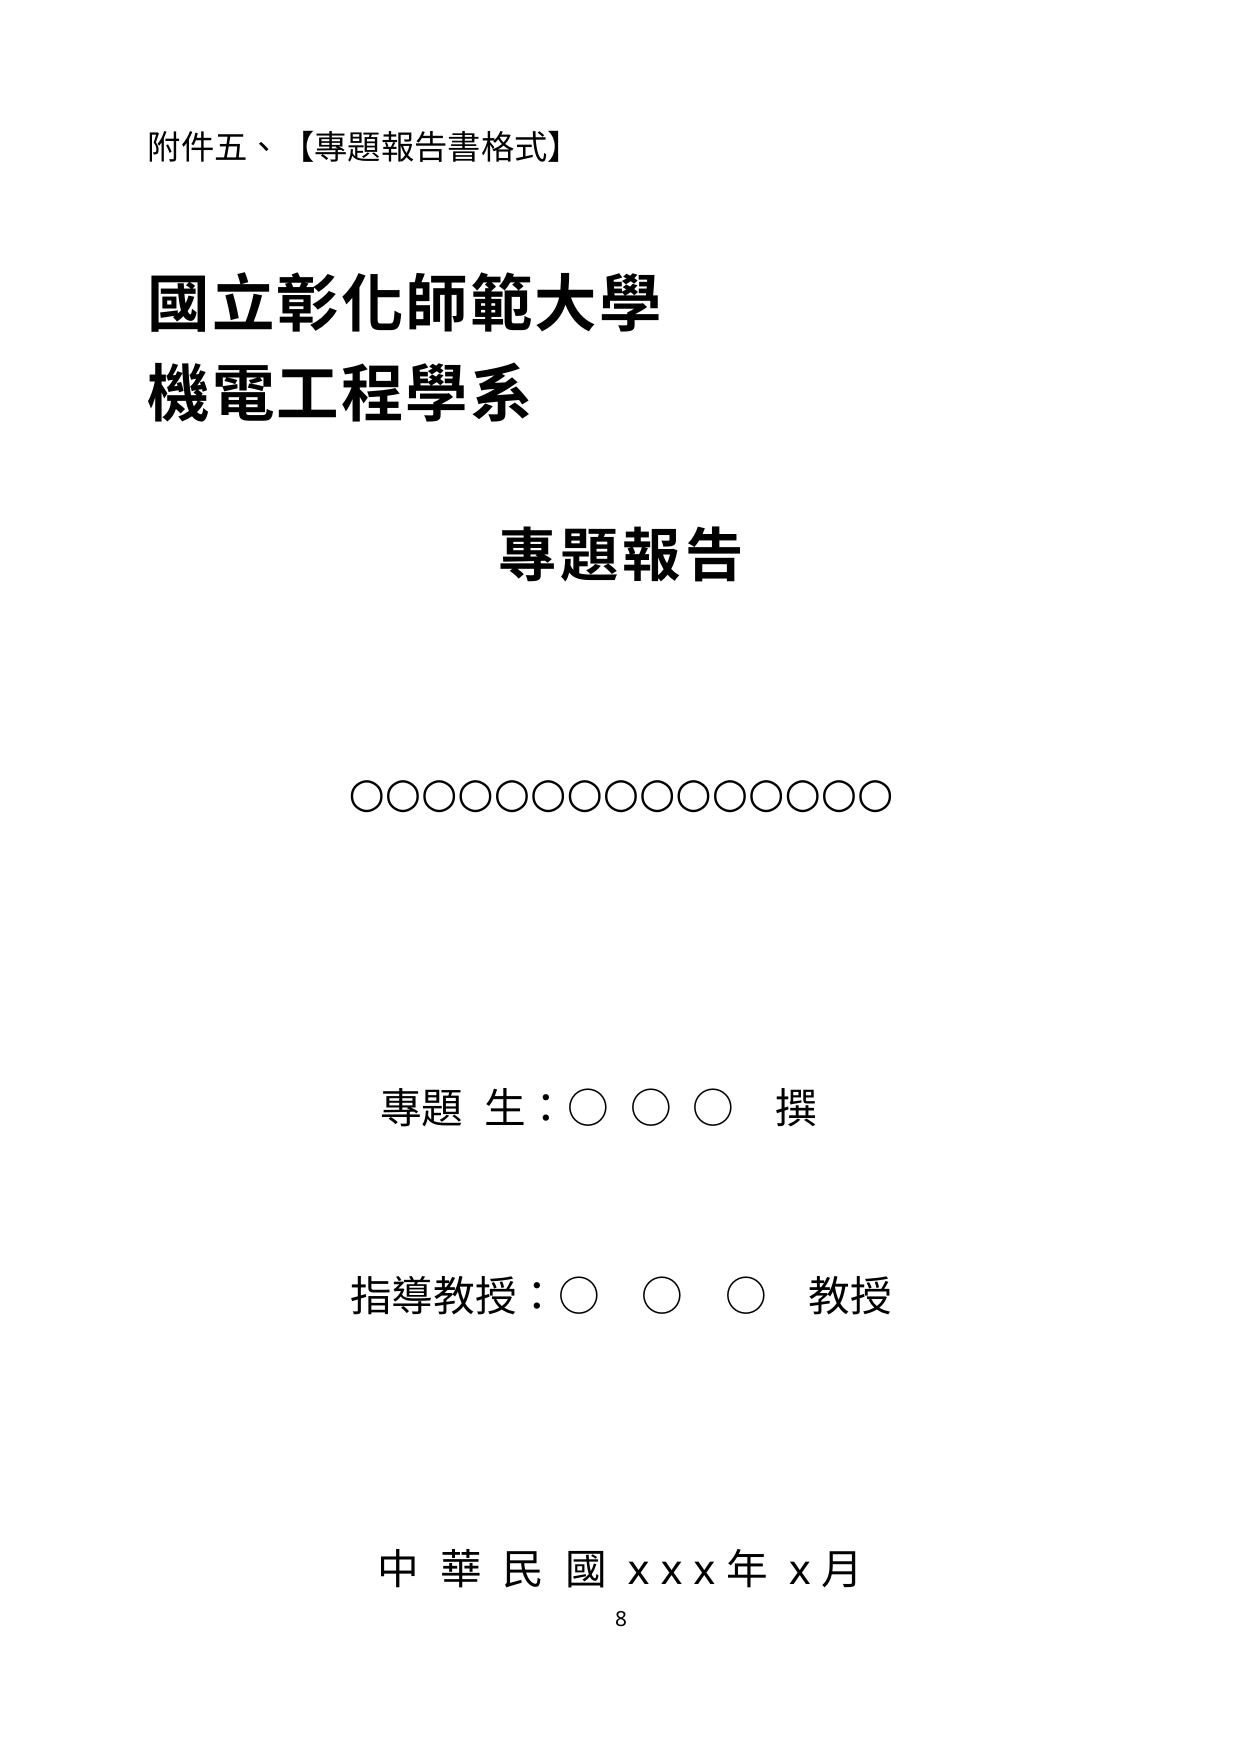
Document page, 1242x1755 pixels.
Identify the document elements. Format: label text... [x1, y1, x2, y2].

text 專題 生：○ ○ ○ 撰 [148, 1075, 1094, 1136]
text 中 華 民 國 x x x 年 x 月 [148, 1536, 1093, 1597]
text 國立彰化師範大學 [148, 254, 1094, 344]
text 專題報告 [148, 508, 1094, 593]
text 機電工程學系 [148, 344, 1094, 435]
text 指導教授：○ ○ ○ 教授 [148, 1263, 1094, 1324]
text ○○○○○○○○○○○○○○○ [148, 763, 1094, 820]
text 附件五、【專題報告書格式】 [148, 120, 1094, 169]
